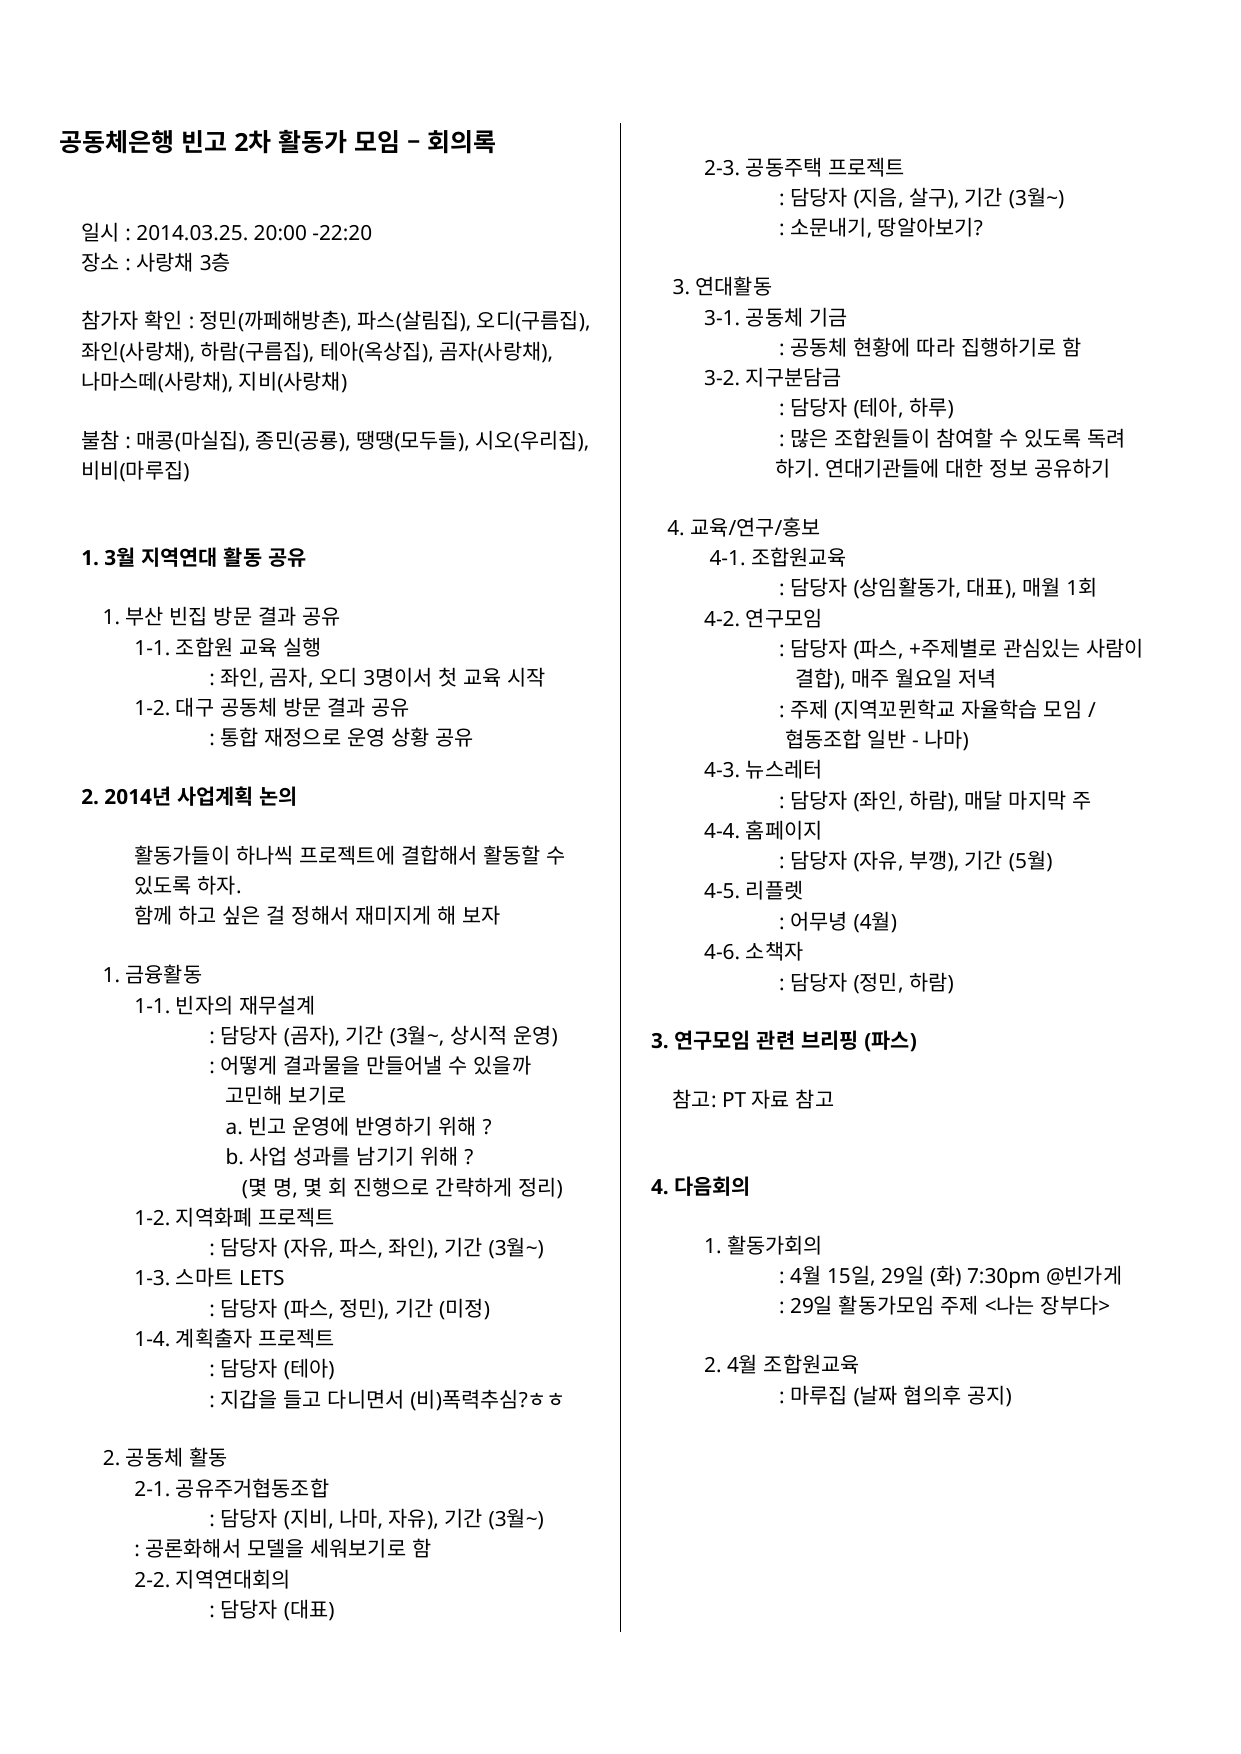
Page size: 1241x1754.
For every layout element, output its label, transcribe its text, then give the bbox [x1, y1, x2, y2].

text 1-2. 대구 공동체 방문 결과 공유 [81, 691, 611, 722]
text 1-1. 빈자의 재무설계 [81, 989, 611, 1019]
text : 많은 조합원들이 참여할 수 있도록 독려 [651, 422, 1181, 452]
text 1. 활동가회의 [651, 1229, 1181, 1259]
text 활동가들이 하나씩 프로젝트에 결합해서 활동할 수 [81, 839, 611, 869]
text : 담당자 (지비, 나마, 자유), 기간 (3월~) [81, 1502, 611, 1533]
text 함께 하고 싶은 걸 정해서 재미지게 해 보자 [81, 900, 611, 930]
text : 어떻게 결과물을 만들어낼 수 있을까 [81, 1049, 611, 1080]
text 불참 : 매콩(마실집), 종민(공룡), 땡땡(모두들), 시오(우리집), 비비(마루집) [81, 424, 611, 485]
text 4-3. 뉴스레터 [651, 753, 1181, 784]
text 4. 다음회의 [651, 1170, 1181, 1201]
text : 통합 재정으로 운영 상황 공유 [81, 722, 611, 752]
text 3. 연구모임 관련 브리핑 (파스) [651, 1024, 1181, 1055]
text : 담당자 (테아, 하루) [651, 392, 1181, 422]
text 2. 공동체 활동 [81, 1442, 611, 1472]
text 2-3. 공동주택 프로젝트 [651, 151, 1181, 181]
text 3. 연대활동 [651, 270, 1181, 301]
text 1-2. 지역화폐 프로젝트 [81, 1201, 611, 1231]
text 결합), 매주 월요일 저녁 [651, 663, 1181, 693]
text : 담당자 (정민, 하람) [651, 966, 1181, 996]
text 참가자 확인 : 정민(까페해방촌), 파스(살림집), 오디(구름집), 좌인(사랑채), 하람(구름집), 테아(옥상집), 곰자(사랑채), 나마스떼(사랑채), 지비(사랑채) [81, 305, 611, 396]
text 3-2. 지구분담금 [651, 361, 1181, 392]
text : 담당자 (좌인, 하람), 매달 마지막 주 [651, 784, 1181, 814]
text 1-4. 계획출자 프로젝트 [81, 1322, 611, 1353]
text 1. 부산 빈집 방문 결과 공유 [59, 600, 611, 631]
text : 담당자 (자유, 부깽), 기간 (5월) [651, 844, 1181, 875]
text 1. 3월 지역연대 활동 공유 [81, 542, 611, 572]
text : 공론화해서 모델을 세워보기로 함 [81, 1533, 611, 1563]
text 2-1. 공유주거협동조합 [81, 1472, 611, 1502]
text 2-2. 지역연대회의 [81, 1563, 611, 1593]
text : 담당자 (파스, +주제별로 관심있는 사람이 [651, 632, 1181, 663]
text 있도록 하자. [81, 869, 611, 900]
text : 공동체 현황에 따라 집행하기로 함 [651, 331, 1181, 361]
text 4-2. 연구모임 [651, 602, 1181, 632]
text b. 사업 성과를 남기기 위해 ? [81, 1140, 611, 1171]
text a. 빈고 운영에 반영하기 위해 ? [81, 1110, 611, 1140]
text : 소문내기, 땅알아보기? [651, 212, 1181, 242]
text : 마루집 (날짜 협의후 공지) [629, 1379, 1181, 1409]
text 협동조합 일반 - 나마) [651, 723, 1181, 753]
text 1. 금융활동 [59, 958, 611, 989]
text : 담당자 (곰자), 기간 (3월~, 상시적 운영) [81, 1019, 611, 1049]
text 일시 : 2014.03.25. 20:00 -22:20 [81, 216, 611, 246]
text (몇 명, 몇 회 진행으로 간략하게 정리) [81, 1171, 611, 1201]
text 공동체은행 빈고 2차 활동가 모임 – 회의록 [59, 123, 611, 159]
text : 어무녕 (4월) [651, 905, 1181, 935]
text : 담당자 (테아) [81, 1353, 611, 1383]
text 참고: PT 자료 참고 [651, 1083, 1181, 1113]
text 3-1. 공동체 기금 [651, 301, 1181, 331]
text : 주제 (지역꼬뮌학교 자율학습 모임 / [651, 693, 1181, 723]
text 고민해 보기로 [81, 1080, 611, 1110]
text 4-1. 조합원교육 [651, 541, 1181, 572]
text 4. 교육/연구/홍보 [651, 511, 1181, 541]
text : 담당자 (자유, 파스, 좌인), 기간 (3월~) [81, 1231, 611, 1262]
text 1-1. 조합원 교육 실행 [81, 631, 611, 661]
text : 29일 활동가모임 주제 <나는 장부다> [651, 1290, 1181, 1320]
text 2. 2014년 사업계획 논의 [81, 780, 611, 811]
text : 담당자 (지음, 살구), 기간 (3월~) [651, 181, 1181, 212]
text 4-5. 리플렛 [651, 875, 1181, 905]
text 1-3. 스마트 LETS [81, 1262, 611, 1292]
text 2. 4월 조합원교육 [651, 1348, 1181, 1379]
text 장소 : 사랑채 3층 [81, 246, 611, 276]
text 4-4. 홈페이지 [651, 814, 1181, 844]
text : 담당자 (대표) [81, 1593, 611, 1623]
text : 담당자 (파스, 정민), 기간 (미정) [81, 1292, 611, 1322]
text : 4월 15일, 29일 (화) 7:30pm @빈가게 [651, 1259, 1181, 1290]
text 4-6. 소책자 [651, 935, 1181, 966]
text : 좌인, 곰자, 오디 3명이서 첫 교육 시작 [81, 661, 611, 691]
text 하기. 연대기관들에 대한 정보 공유하기 [651, 452, 1181, 483]
text : 지갑을 들고 다니면서 (비)폭력추심?ㅎㅎ [81, 1383, 611, 1413]
text : 담당자 (상임활동가, 대표), 매월 1회 [651, 572, 1181, 602]
